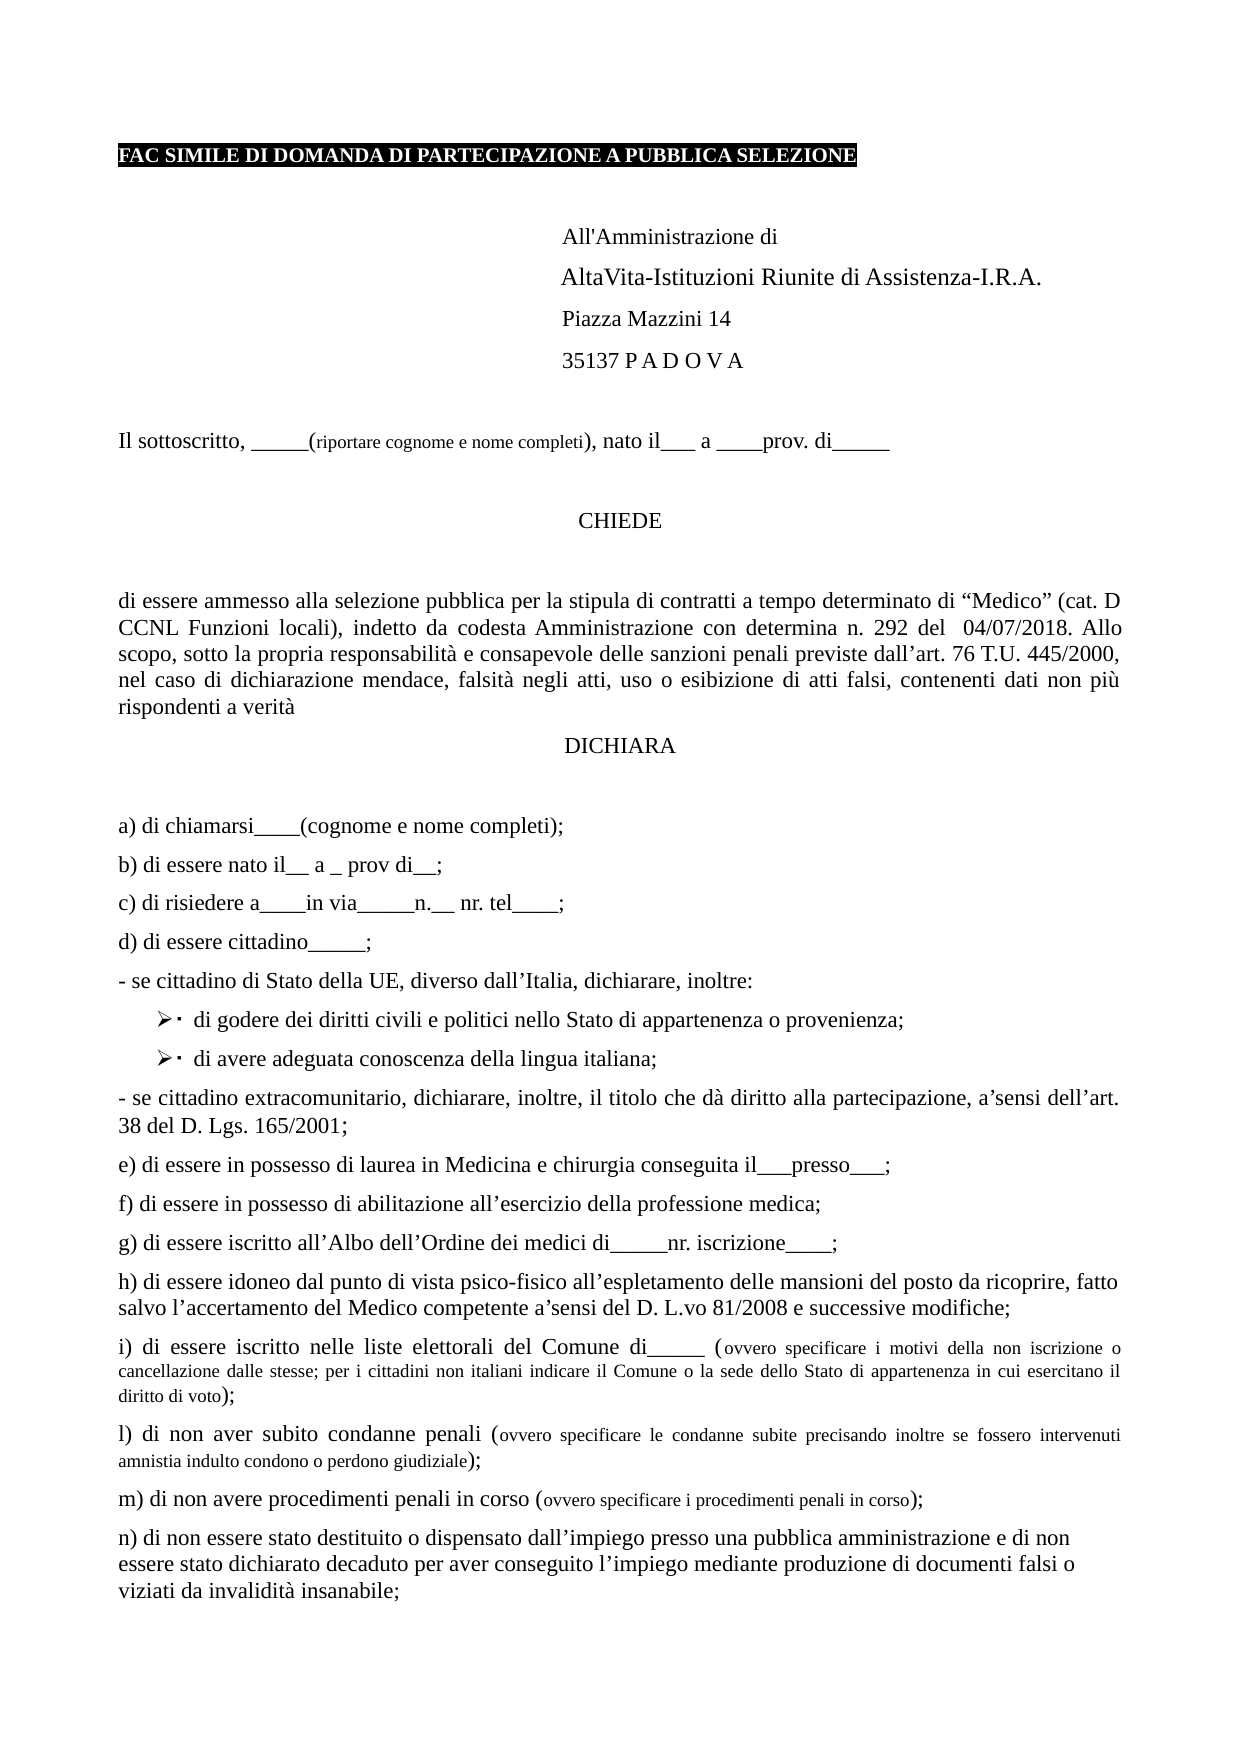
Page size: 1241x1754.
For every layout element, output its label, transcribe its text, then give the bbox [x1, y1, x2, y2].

text h) di essere idoneo dal punto di vista psico-fisico all’espletamento delle mansioni del posto da ricoprire, fatto salvo l’accertamento del Medico competente a’sensi del D. L.vo 81/2008 e successive modifiche; [118, 1268, 1122, 1321]
text Ø di godere dei diritti civili e politici nello Stato di appartenenza o provenienza; [156, 1006, 1122, 1032]
text Ø di avere adeguata conoscenza della lingua italiana; [156, 1045, 1122, 1071]
text a) di chiamarsi____(cognome e nome completi); [118, 812, 1122, 838]
text Piazza Mazzini 14 [118, 303, 1122, 332]
text AltaVita-Istituzioni Riunite di Assistenza-I.R.A. [118, 262, 1122, 291]
text m) di non avere procedimenti penali in corso (ovvero specificare i procedimenti penali in corso); [118, 1485, 1122, 1511]
text Il sottoscritto, _____(riportare cognome e nome completi), nato il___ a ____prov. di_____ [118, 427, 1122, 453]
text DICHIARA [118, 732, 1122, 758]
text All'Amministrazione di [118, 221, 1122, 250]
text 35137 P A D O V A [118, 345, 1122, 373]
text i) di essere iscritto nelle liste elettorali del Comune di_____ (ovvero specificare i motivi della non iscrizione o cancellazione dalle stesse; per i cittadini non italiani indicare il Comune o la sede dello Stato di appartenenza in cui esercitano il diritto di voto); [118, 1333, 1122, 1407]
text - se cittadino extracomunitario, dichiarare, inoltre, il titolo che dà diritto alla partecipazione, a’sensi dell’art. 38 del D. Lgs. 165/2001; [118, 1084, 1122, 1139]
text b) di essere nato il__ a _ prov di__; [118, 851, 1122, 877]
text d) di essere cittadino_____; [118, 928, 1122, 955]
text g) di essere iscritto all’Albo dell’Ordine dei medici di_____nr. iscrizione____; [118, 1229, 1122, 1255]
text n) di non essere stato destituito o dispensato dall’impiego presso una pubblica amministrazione e di non essere stato dichiarato decaduto per aver conseguito l’impiego mediante produzione di documenti falsi o viziati da invalidità insanabile; [118, 1524, 1122, 1603]
text di essere ammesso alla selezione pubblica per la stipula di contratti a tempo determinato di “Medico” (cat. D CCNL Funzioni locali), indetto da codesta Amministrazione con determina n. 292 del 04/07/2018. Allo scopo, sotto la propria responsabilità e consapevole delle sanzioni penali previste dall’art. 76 T.U. 445/2000, nel caso di dichiarazione mendace, falsità negli atti, uso o esibizione di atti falsi, contenenti dati non più rispondenti a verità [118, 587, 1122, 719]
subtitle FAC SIMILE DI DOMANDA DI PARTECIPAZIONE A PUBBLICA SELEZIONE [118, 143, 1122, 167]
text f) di essere in possesso di abilitazione all’esercizio della professione medica; [118, 1190, 1122, 1217]
text l) di non aver subito condanne penali (ovvero specificare le condanne subite precisando inoltre se fossero intervenuti amnistia indulto condono o perdono giudiziale); [118, 1420, 1122, 1473]
text CHIEDE [118, 507, 1122, 534]
text c) di risiedere a____in via_____n.__ nr. tel____; [118, 889, 1122, 916]
text e) di essere in possesso di laurea in Medicina e chirurgia conseguita il___presso___; [118, 1151, 1122, 1178]
text - se cittadino di Stato della UE, diverso dall’Italia, dichiarare, inoltre: [118, 967, 1122, 993]
